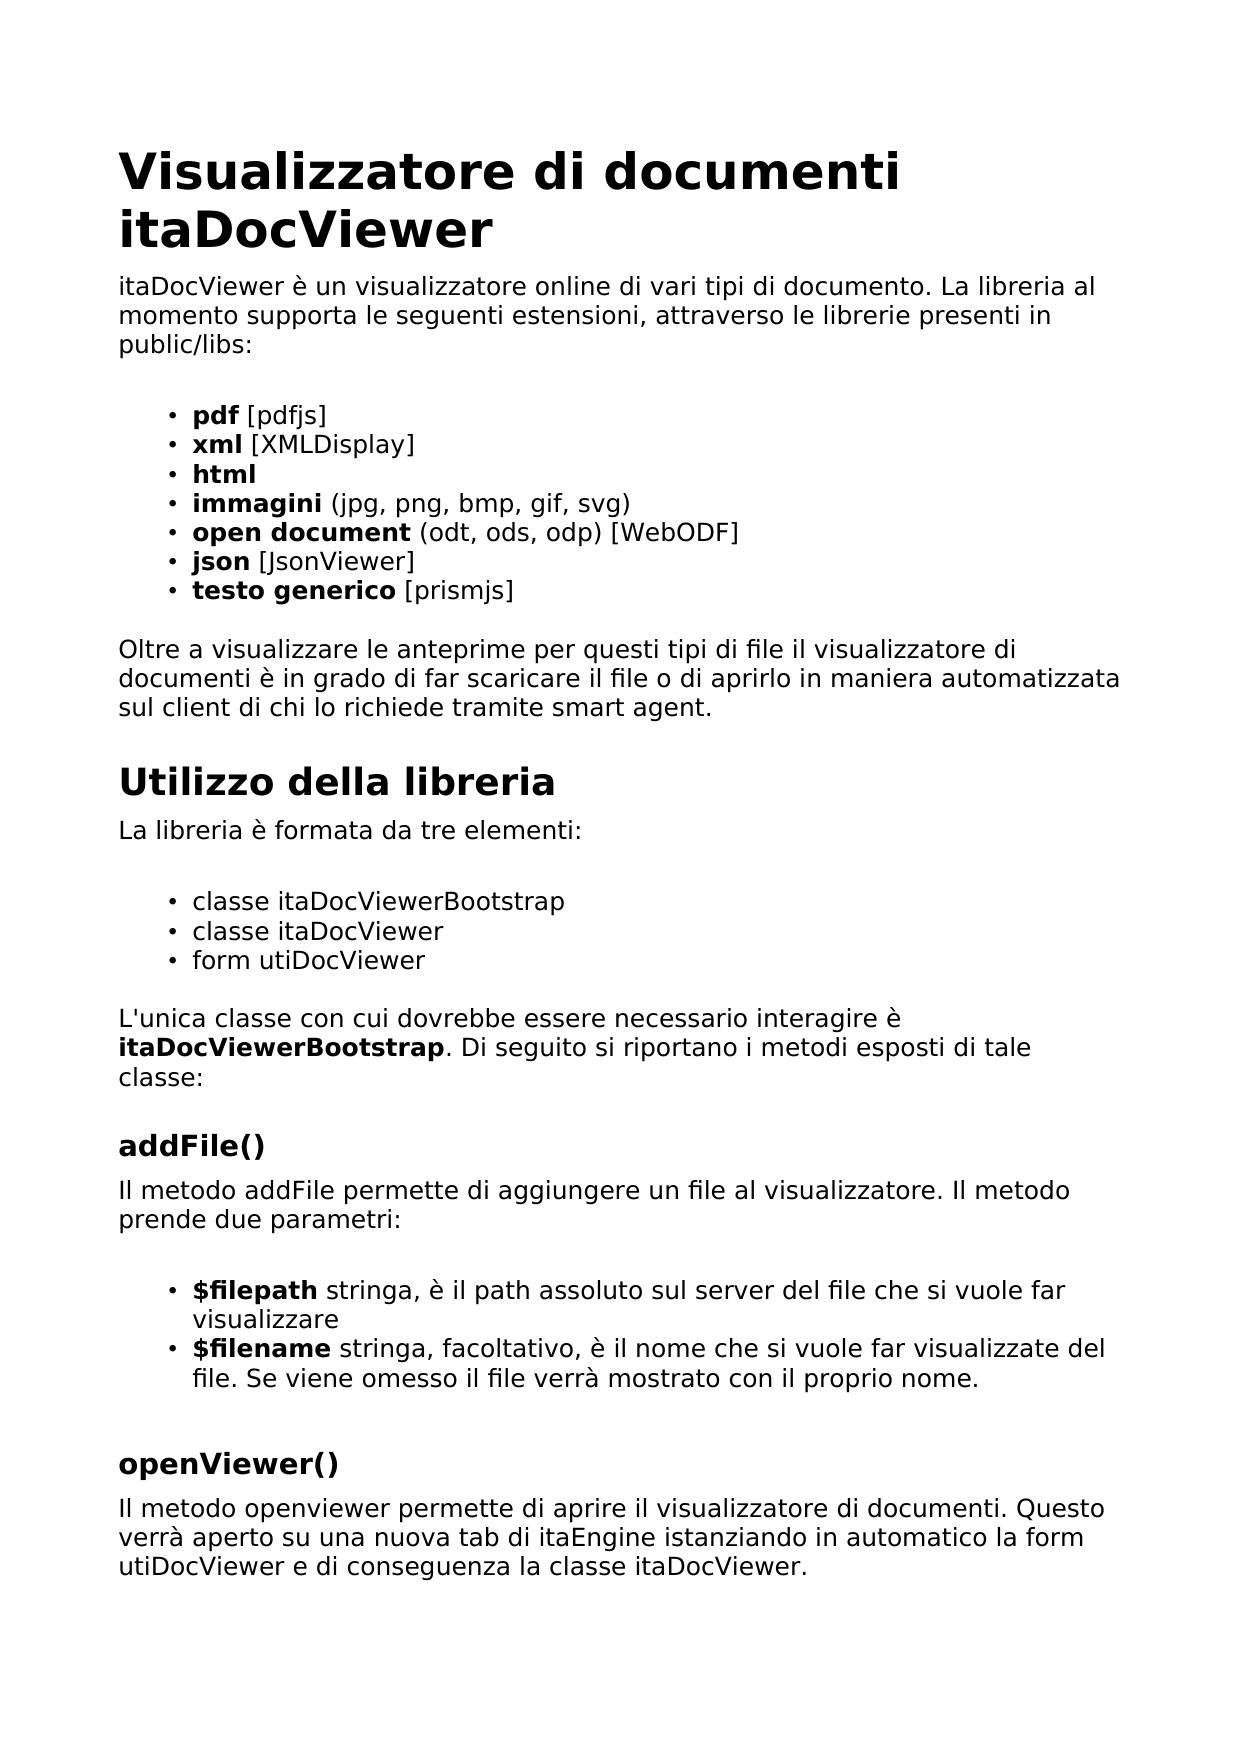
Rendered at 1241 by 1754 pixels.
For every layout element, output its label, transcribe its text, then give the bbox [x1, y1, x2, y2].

list form utiDocViewer [177, 946, 1122, 975]
list xml [XMLDisplay] [177, 431, 1122, 460]
list immagini (jpg, png, bmp, gif, svg) [177, 489, 1122, 518]
list json [JsonViewer] [177, 547, 1122, 577]
text Il metodo openviewer permette di aprire il visualizzatore di documenti. Questo verrà aperto su una nuova tab di itaEngine istanziando in automatico la form utiDocViewer e di conseguenza la classe itaDocViewer. [118, 1494, 1122, 1581]
list open document (odt, ods, odp) [WebODF] [177, 518, 1122, 547]
subtitle addFile() [118, 1129, 1122, 1163]
list testo generico [prismjs] [177, 577, 1122, 606]
subtitle Visualizzatore di documenti itaDocViewer [118, 143, 1122, 259]
text Il metodo addFile permette di aggiungere un file al visualizzatore. Il metodo prende due parametri: [118, 1176, 1122, 1234]
list html [177, 460, 1122, 489]
list $filepath stringa, è il path assoluto sul server del file che si vuole far visualizzare [177, 1276, 1122, 1334]
subtitle Utilizzo della libreria [118, 760, 1122, 804]
list $filename stringa, facoltativo, è il nome che si vuole far visualizzate del file. Se viene omesso il file verrà mostrato con il proprio nome. [177, 1334, 1122, 1393]
list pdf [pdfjs] [177, 402, 1122, 431]
list classe itaDocViewerBootstrap [177, 887, 1122, 917]
list classe itaDocViewer [177, 917, 1122, 946]
text La libreria è formata da tre elementi: [118, 816, 1122, 846]
text Oltre a visualizzare le anteprime per questi tipi di file il visualizzatore di documenti è in grado di far scaricare il file o di aprirlo in maniera automatizzata sul client di chi lo richiede tramite smart agent. [118, 635, 1122, 723]
text itaDocViewer è un visualizzatore online di vari tipi di documento. La libreria al momento supporta le seguenti estensioni, attraverso le librerie presenti in public/libs: [118, 272, 1122, 359]
text L'unica classe con cui dovrebbe essere necessario interagire è itaDocViewerBootstrap. Di seguito si riportano i metodi esposti di tale classe: [118, 1004, 1122, 1092]
subtitle openViewer() [118, 1447, 1122, 1481]
